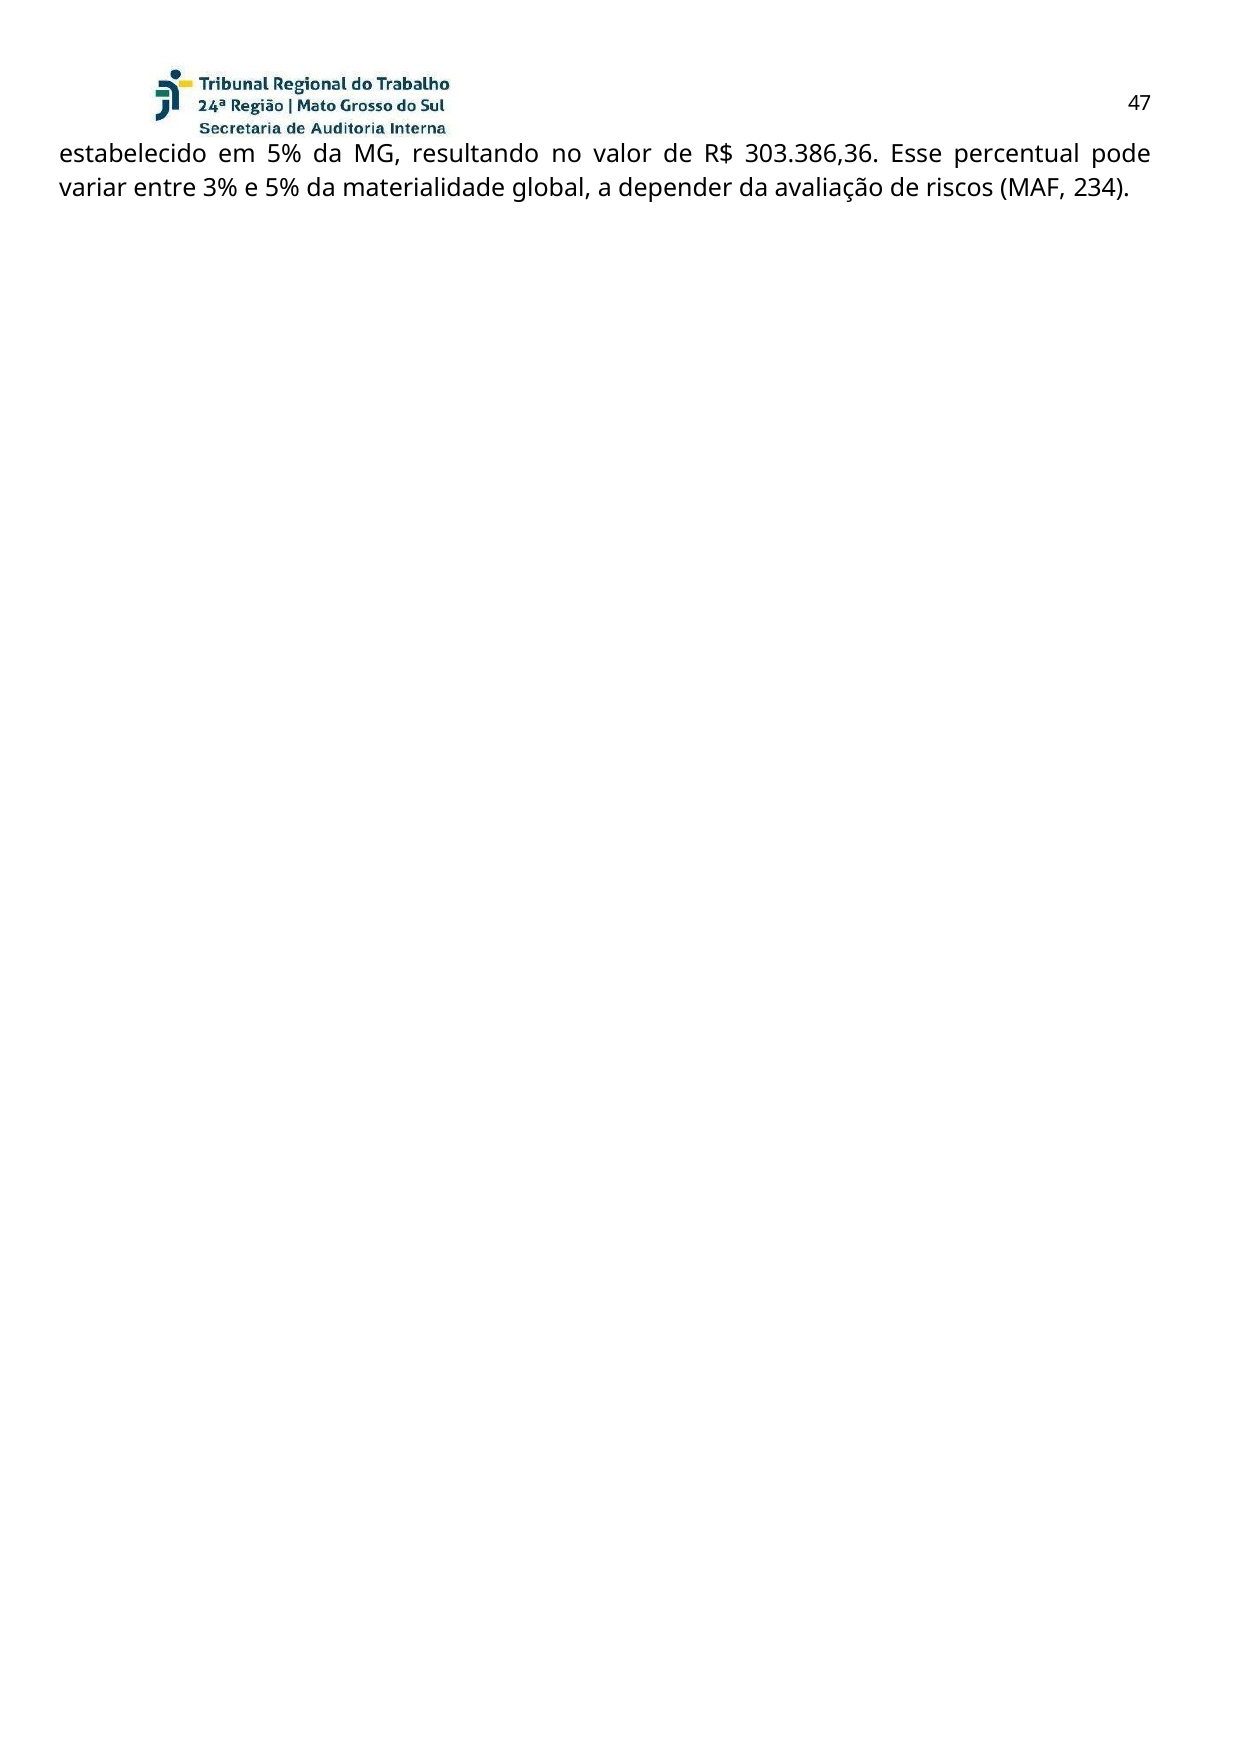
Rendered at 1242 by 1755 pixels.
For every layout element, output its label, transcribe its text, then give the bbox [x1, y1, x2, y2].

list estabelecido em 5% da MG, resultando no valor de R$ 303.386,36. Esse percentual pode variar entre 3% e 5% da materialidade global, a depender da avaliação de riscos (MAF, 234). [59, 135, 1151, 203]
